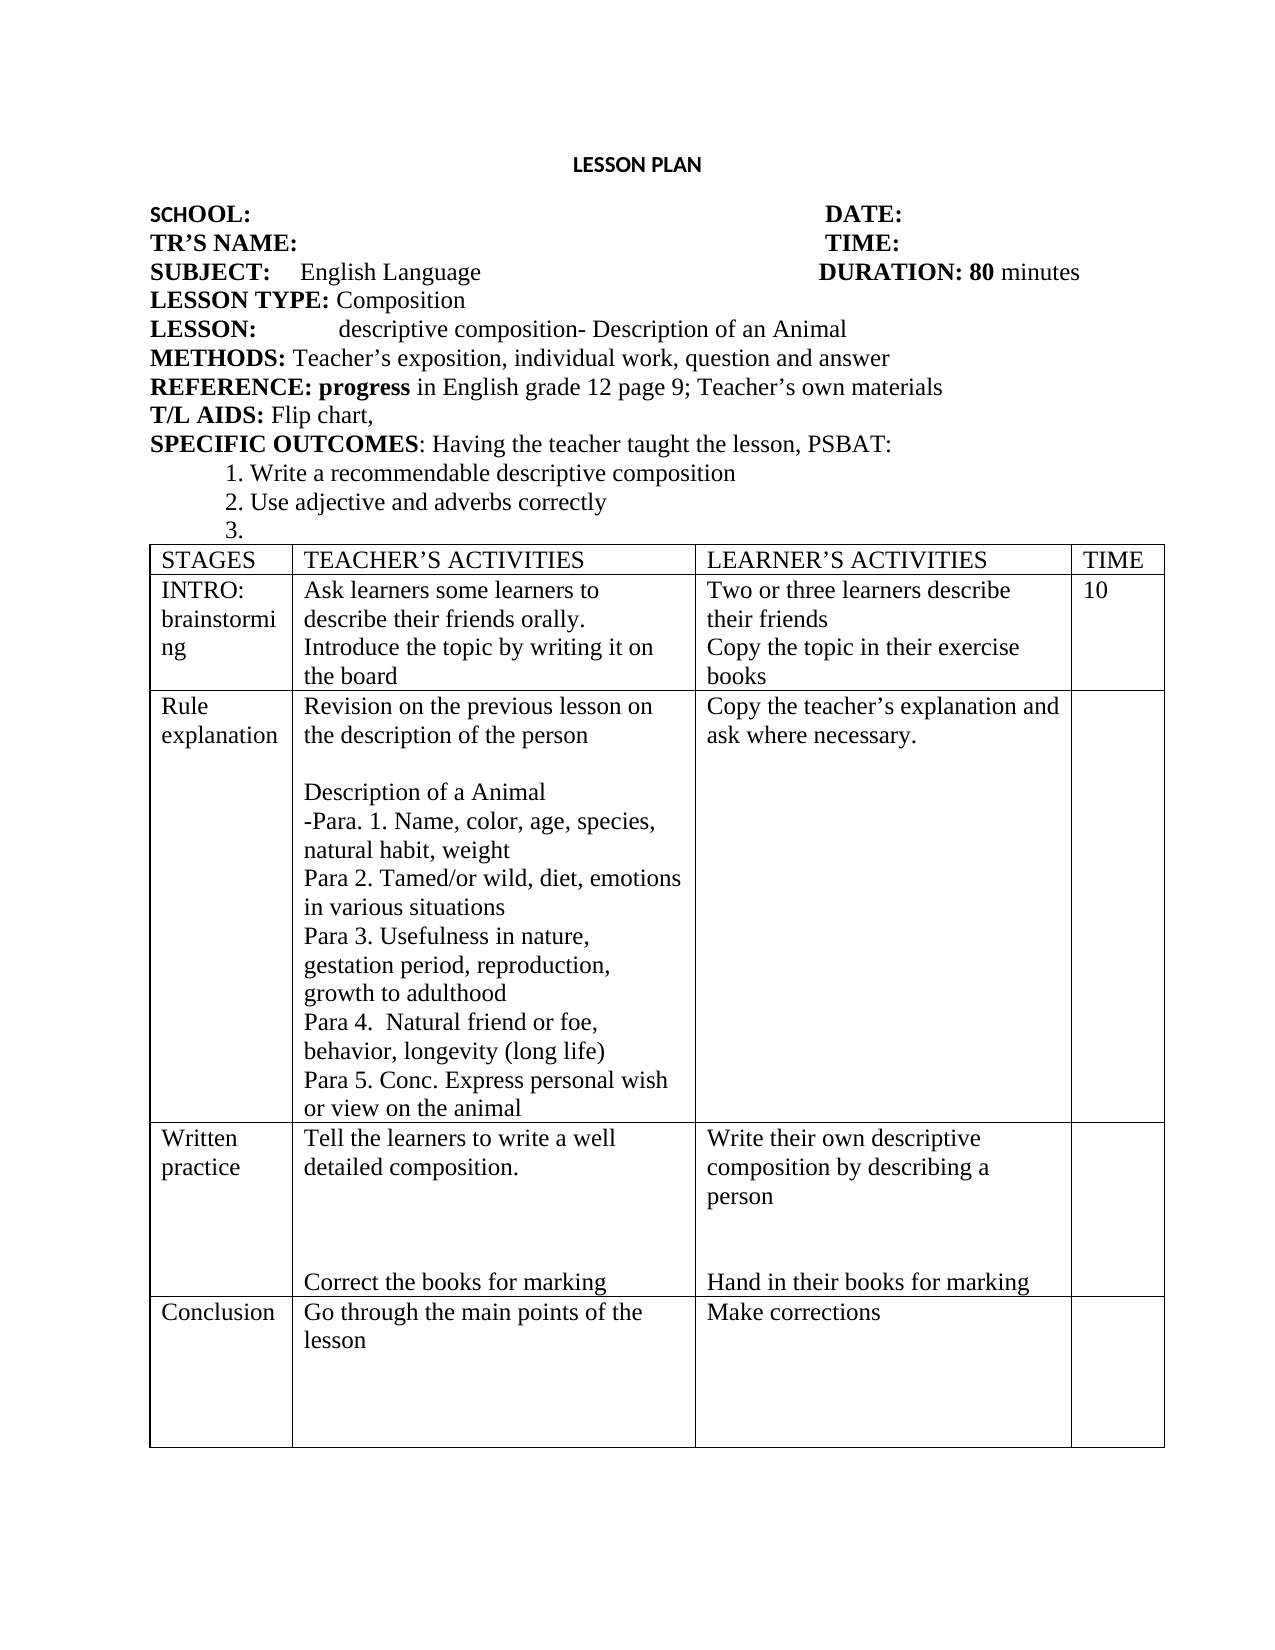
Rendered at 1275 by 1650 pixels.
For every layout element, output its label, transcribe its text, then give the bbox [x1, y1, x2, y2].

table_cell Ask learners some learners to describe their friends orally. Introduce the topic by writing it on the board [293, 575, 695, 690]
table_cell Make corrections [696, 1297, 1071, 1447]
table_cell Go through the main points of the lesson [293, 1297, 695, 1447]
table_cell Write their own descriptive composition by describing a person Hand in their books for marking [696, 1123, 1071, 1296]
table_cell 10 [1072, 575, 1164, 690]
table_cell INTRO: brainstorming [151, 575, 292, 690]
text METHODS: Teacher’s exposition, individual work, question and answer [150, 343, 1125, 372]
text SPECIFIC OUTCOMES: Having the teacher taught the lesson, PSBAT: [150, 429, 1125, 458]
table_cell Written practice [151, 1123, 292, 1296]
table_cell Rule explanation [151, 691, 292, 1122]
table_cell Tell the learners to write a well detailed composition. Correct the books for marking [293, 1123, 695, 1296]
text T/L AIDS: Flip chart, [150, 400, 1125, 429]
text 2. Use adjective and adverbs correctly [150, 487, 1125, 515]
text LESSON PLAN [150, 150, 1125, 178]
text 3. [150, 515, 1125, 544]
text LESSON TYPE: Composition [150, 285, 1125, 314]
table_header LEARNER’S ACTIVITIES [696, 545, 1071, 574]
text LESSON: descriptive composition- Description of an Animal [150, 314, 1125, 343]
text REFERENCE: progress in English grade 12 page 9; Teacher’s own materials [150, 372, 1125, 400]
table_cell Two or three learners describe their friends Copy the topic in their exercise books [696, 575, 1071, 690]
table_cell [1072, 691, 1164, 1122]
table_header STAGES [151, 545, 292, 574]
text SCHOOL: DATE: [150, 199, 1125, 228]
text 1. Write a recommendable descriptive composition [150, 458, 1125, 487]
table_cell Copy the teacher’s explanation and ask where necessary. [696, 691, 1071, 1122]
table_header TIME [1072, 545, 1164, 574]
table_cell [1072, 1297, 1164, 1447]
table_cell [1072, 1123, 1164, 1296]
table_header TEACHER’S ACTIVITIES [293, 545, 695, 574]
table_cell Conclusion [151, 1297, 292, 1447]
table_cell Revision on the previous lesson on the description of the person Description of a Animal -Para. 1. Name, color, age, species, natural habit, weight Para 2. Tamed/or wild, diet, emotions in various situations Para 3. Usefulness in nature, gestation period, reproduction, growth to adulthood Para 4. Natural friend or foe, behavior, longevity (long life) Para 5. Conc. Express personal wish or view on the animal [293, 691, 695, 1122]
text TR’S NAME: TIME: [150, 228, 1125, 257]
text SUBJECT: English Language DURATION: 80 minutes [150, 257, 1125, 285]
